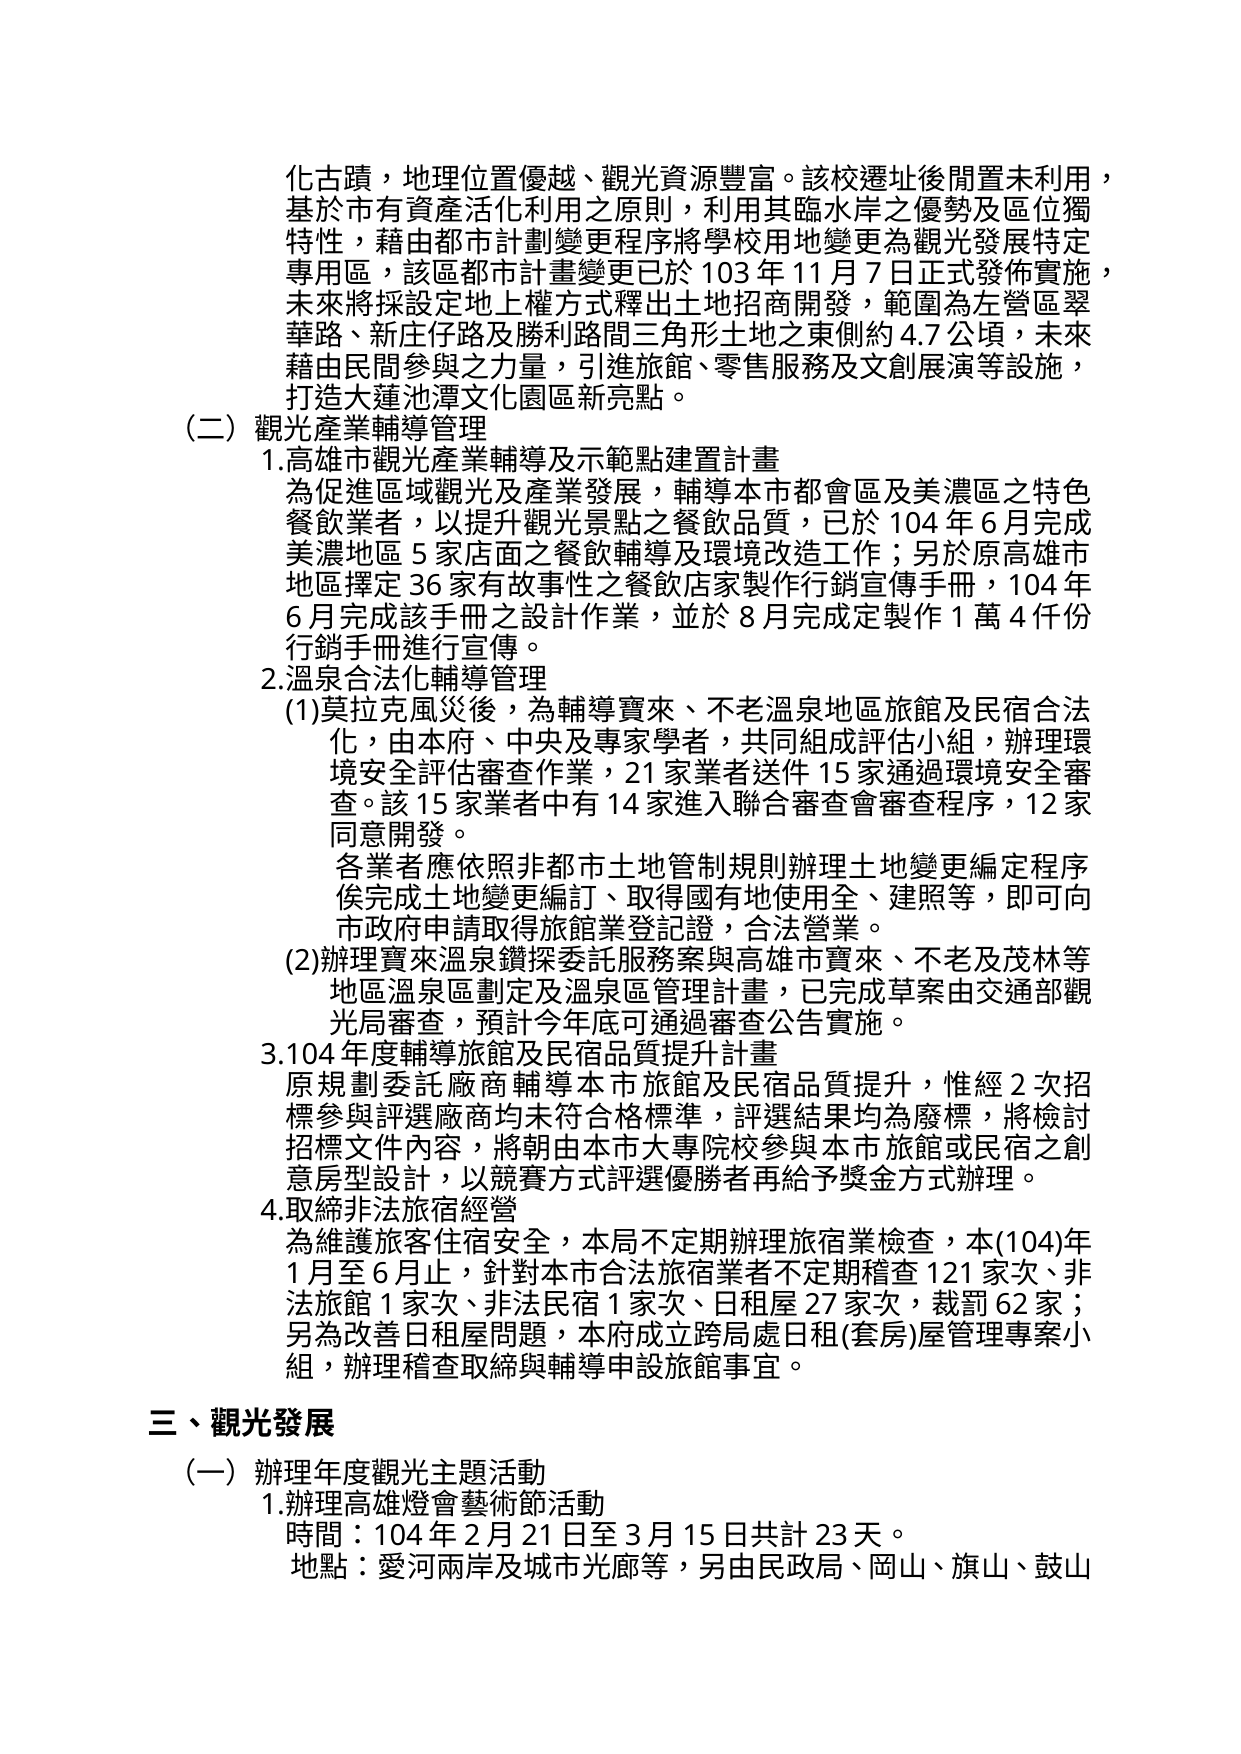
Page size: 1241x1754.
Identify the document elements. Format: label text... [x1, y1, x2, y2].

text 三、觀光發展 [148, 1383, 1092, 1458]
text 2.溫泉合法化輔導管理 [260, 664, 1092, 696]
text 原規劃委託廠商輔導本市旅館及民宿品質提升，惟經2次招標參與評選廠商均未符合格標準，評選結果均為廢標，將檢討招標文件內容，將朝由本市大專院校參與本市旅館或民宿之創意房型設計，以競賽方式評選優勝者再給予獎金方式辦理。 [285, 1071, 1092, 1196]
text (2)辦理寶來溫泉鑽探委託服務案與高雄市寶來、不老及茂林等地區溫泉區劃定及溫泉區管理計畫，已完成草案由交通部觀光局審查，預計今年底可通過審查公告實施。 [285, 946, 1092, 1039]
text 時間：104年2月21日至3月15日共計23天。 [285, 1521, 1092, 1552]
text 1.辦理高雄燈會藝術節活動 [260, 1489, 1092, 1521]
text 1.高雄市觀光產業輔導及示範點建置計畫 [260, 446, 1092, 477]
text 為促進區域觀光及產業發展，輔導本市都會區及美濃區之特色餐飲業者，以提升觀光景點之餐飲品質，已於104年6月完成美濃地區5家店面之餐飲輔導及環境改造工作；另於原高雄市地區擇定36家有故事性之餐飲店家製作行銷宣傳手冊，104年6月完成該手冊之設計作業，並於8月完成定製作1萬4仟份行銷手冊進行宣傳。 [285, 477, 1092, 664]
text 為維護旅客住宿安全，本局不定期辦理旅宿業檢查，本(104)年1月至6月止，針對本市合法旅宿業者不定期稽查121家次、非法旅館1家次、非法民宿1家次、日租屋27家次，裁罰62家；另為改善日租屋問題，本府成立跨局處日租(套房)屋管理專案小組，辦理稽查取締與輔導申設旅館事宜。 [285, 1227, 1092, 1383]
text （一）辦理年度觀光主題活動 [148, 1458, 1092, 1489]
text (1)莫拉克風災後，為輔導寶來、不老溫泉地區旅館及民宿合法化，由本府、中央及專家學者，共同組成評估小組，辦理環境安全評估審查作業，21家業者送件15家通過環境安全審查。該15家業者中有14家進入聯合審查會審查程序，12家同意開發。 [285, 696, 1092, 852]
text （二）觀光產業輔導管理 [148, 414, 1092, 446]
text 地點：愛河兩岸及城市光廊等，另由民政局、岡山、旗山、鼓山 [290, 1552, 1092, 1583]
text 左營國中舊址位於左營區翠華路、新庄仔路與勝利路間，鄰近左 營高鐵及台鐵左營站交通便利，面臨蓮池潭，旁有大小龜山及洲仔濕地等自然生態資源及左營舊城、龍虎塔春秋閣及孔廟等文化古蹟，地理位置優越、觀光資源豐富。該校遷址後閒置未利用，基於市有資產活化利用之原則，利用其臨水岸之優勢及區位獨特性，藉由都市計劃變更程序將學校用地變更為觀光發展特定專用區，該區都市計畫變更已於103年11月7日正式發佈實施，未來將採設定地上權方式釋出土地招商開發，範圍為左營區翠華路、新庄仔路及勝利路間三角形土地之東側約4.7公頃，未來藉由民間參與之力量，引進旅館、零售服務及文創展演等設施，打造大蓮池潭文化園區新亮點。 [285, 164, 1092, 414]
text 各業者應依照非都市土地管制規則辦理土地變更編定程序，俟完成土地變更編訂、取得國有地使用全、建照等，即可向市政府申請取得旅館業登記證，合法營業。 [335, 852, 1092, 946]
text 3.104年度輔導旅館及民宿品質提升計畫 [260, 1039, 1092, 1071]
text 4.取締非法旅宿經營 [260, 1196, 1092, 1227]
